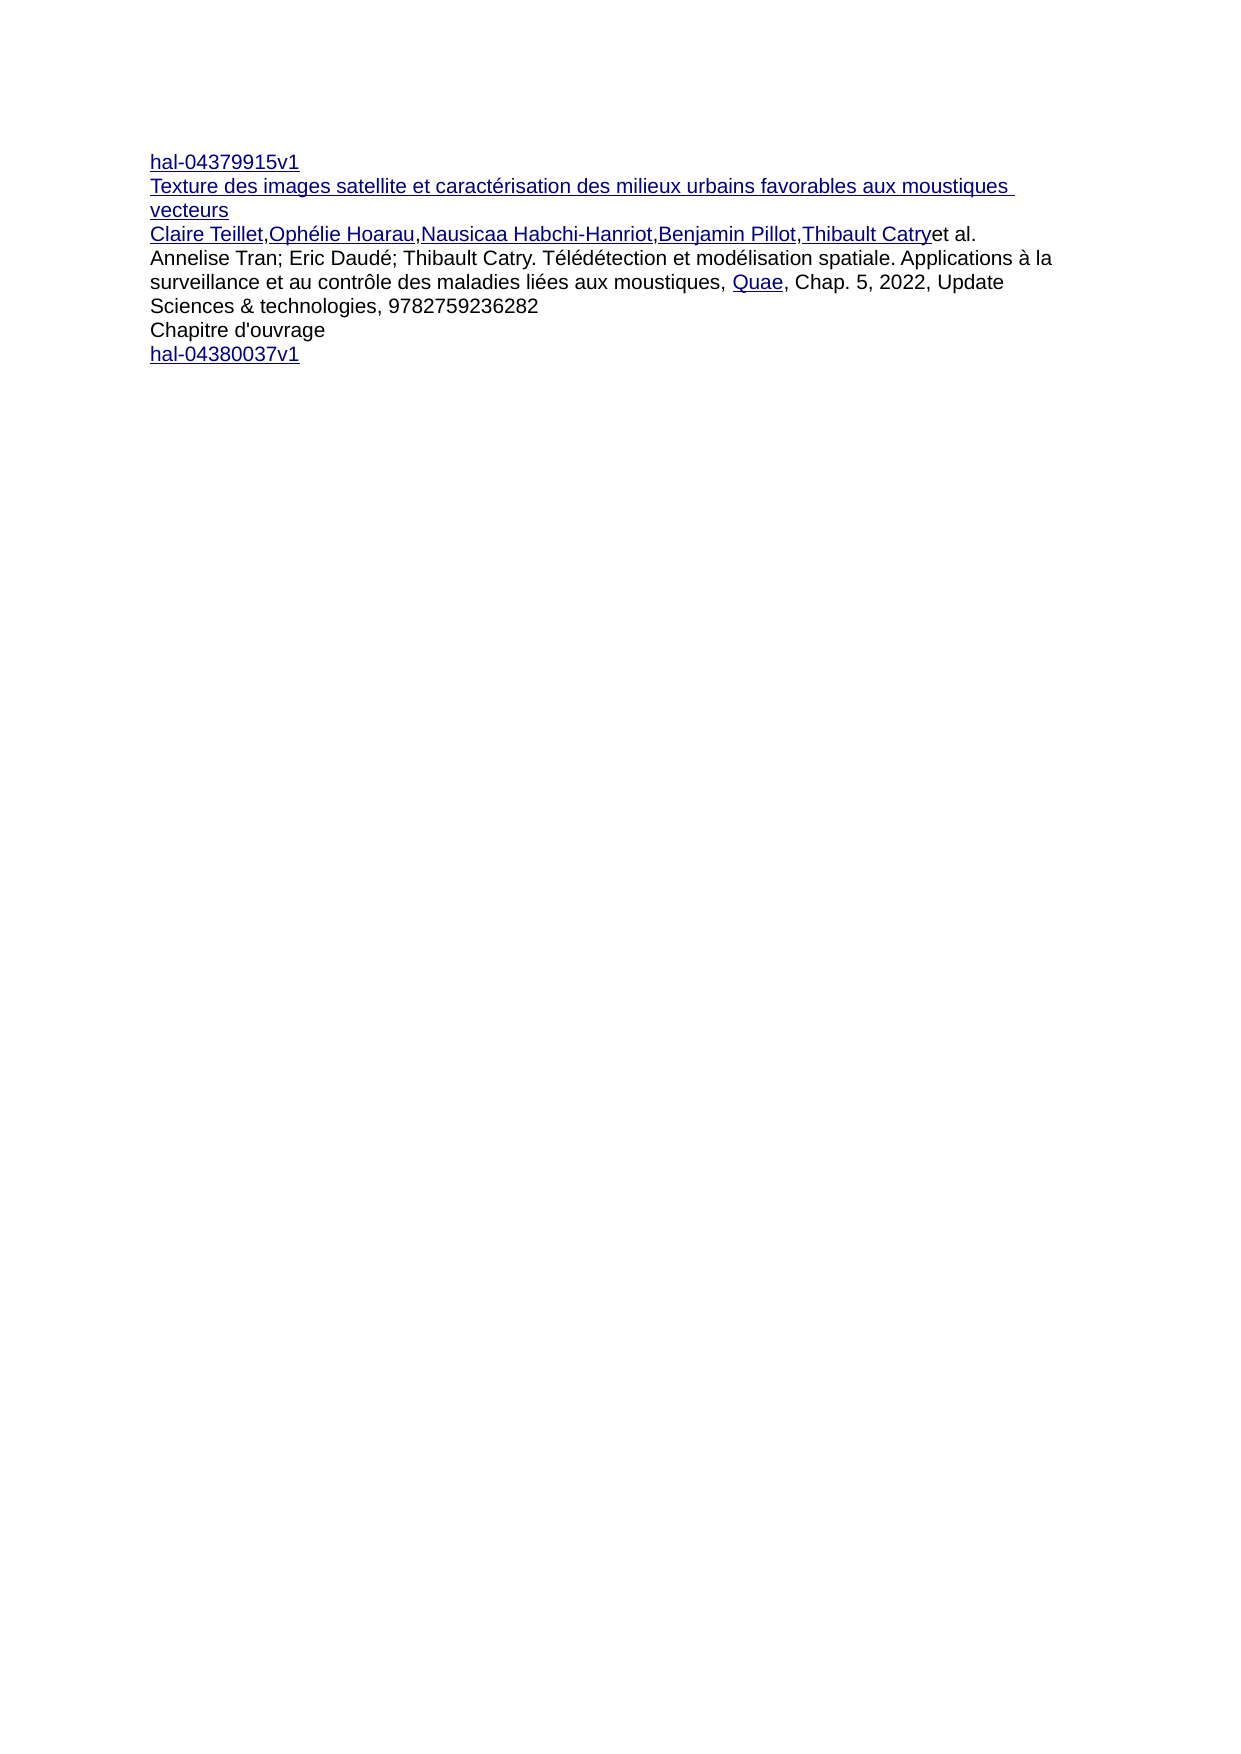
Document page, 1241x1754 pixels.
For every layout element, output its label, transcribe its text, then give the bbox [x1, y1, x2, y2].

table_cell Texture des images satellite et caractérisation des milieux urbains favorables aux moustiques vecteurs Claire Teillet,Ophélie Hoarau,Nausicaa Habchi-Hanriot,Benjamin Pillot,Thibault Catryet al. Annelise Tran; Eric Daudé; Thibault Catry. Télédétection et modélisation spatiale. Applications à la surveillance et au contrôle des maladies liées aux moustiques, Quae, Chap. 5, 2022, Update Sciences & technologies, 9782759236282 Chapitre d'ouvrage hal-04380037v1 [150, 174, 1090, 366]
table_cell Liens entre moustiques vecteurs et environnement: apport des méthodes de télédétection satellite Renaud Marti,Claire Teillet,Hobiniaina Anthonio Rakotoarison,F Fournet Annelise Tran; Eric Daudé; Thibault Catry. Télédétection et modélisation spatiale. Applications à la surveillance et au contrôle des maladies liées aux moustiques, Quae, Chap. 1, 2022, Update Sciences & technologies, 9782759236282 Chapitre d'ouvrage hal-04379915v1 [150, 150, 1090, 174]
